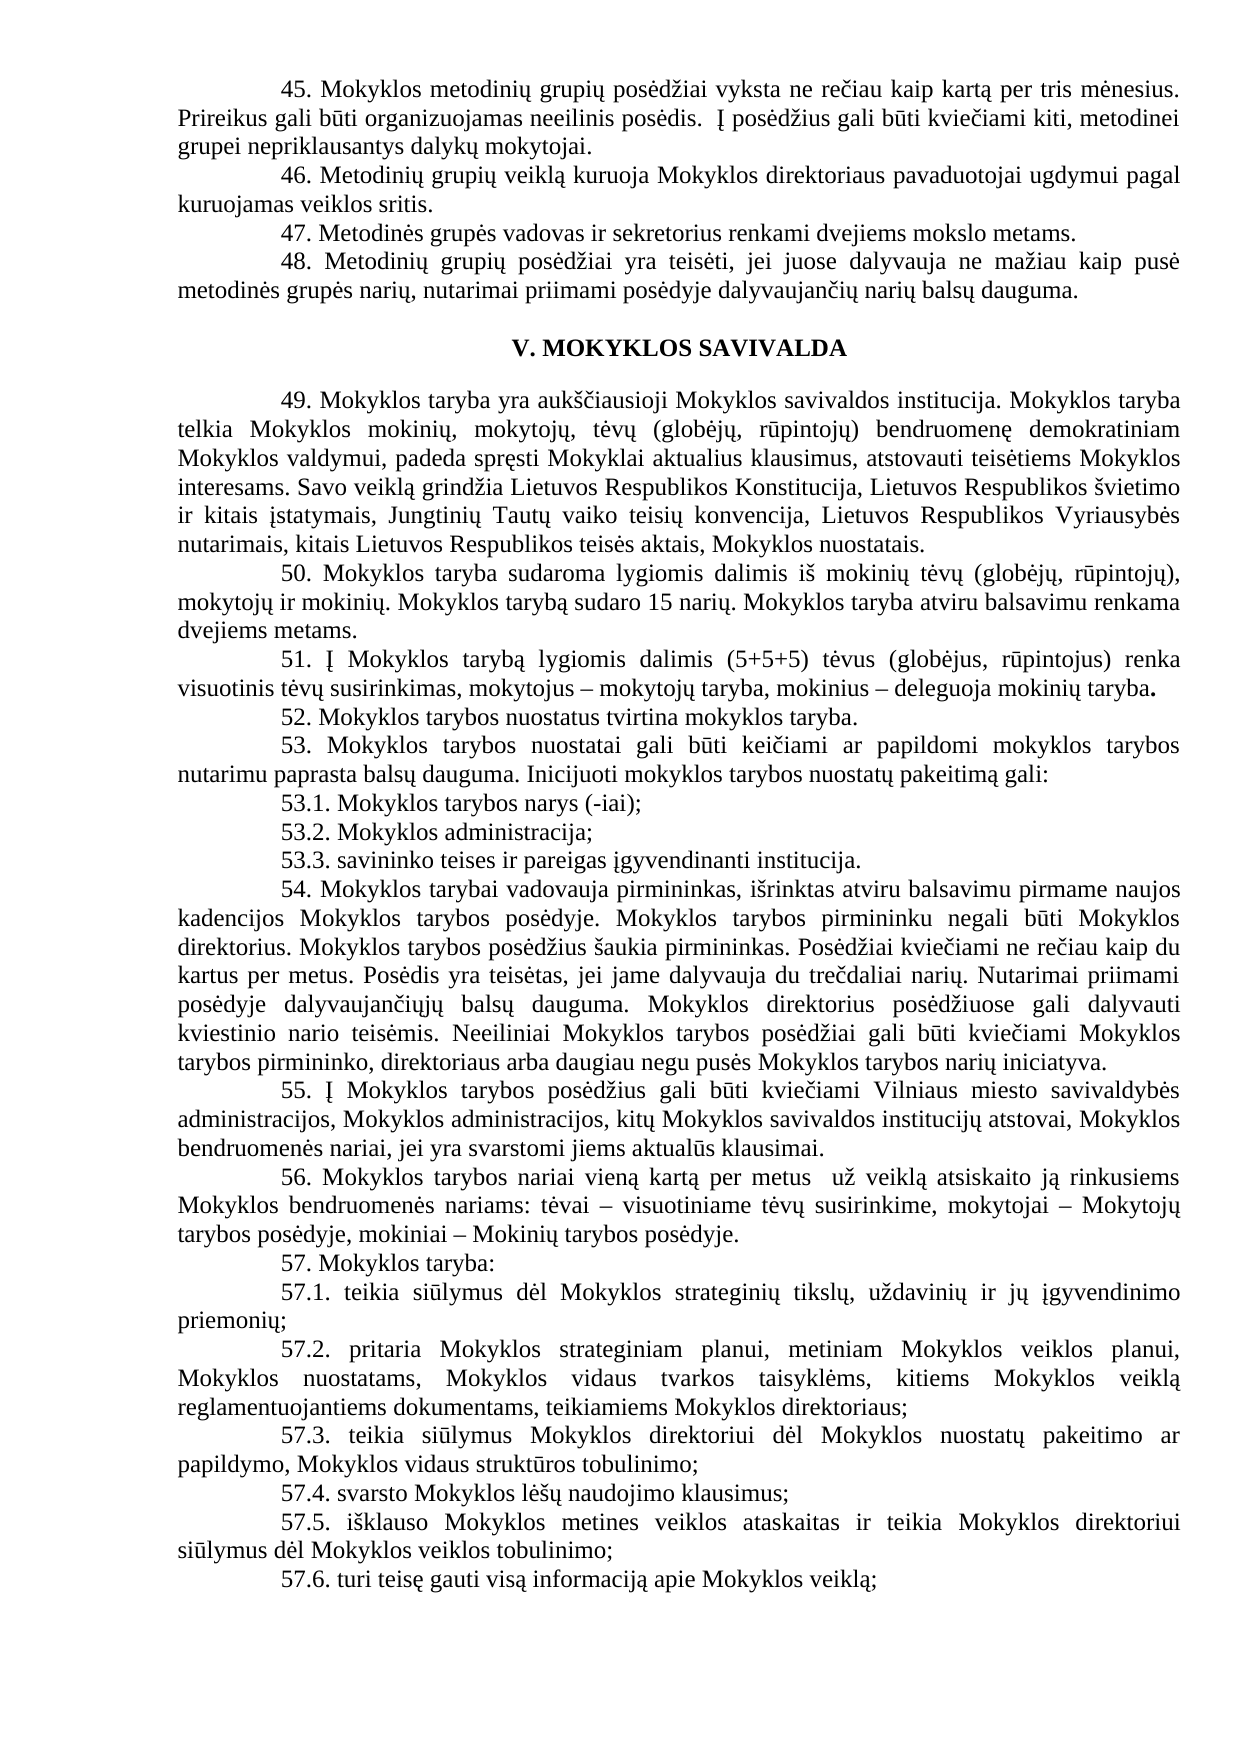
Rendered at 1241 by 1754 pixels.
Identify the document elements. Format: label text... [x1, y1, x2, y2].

text 57.3. teikia siūlymus Mokyklos direktoriui dėl Mokyklos nuostatų pakeitimo ar papildymo, Mokyklos vidaus struktūros tobulinimo; [177, 1420, 1181, 1478]
text 52. Mokyklos tarybos nuostatus tvirtina mokyklos taryba. [177, 702, 1181, 730]
text 53.1. Mokyklos tarybos narys (-iai); [177, 788, 1181, 817]
text V. mokyklOS SAVIVALDA [177, 333, 1181, 361]
text 48. Metodinių grupių posėdžiai yra teisėti, jei juose dalyvauja ne mažiau kaip pusė metodinės grupės narių, nutarimai priimami posėdyje dalyvaujančių narių balsų dauguma. [177, 246, 1181, 304]
text 57.1. teikia siūlymus dėl Mokyklos strateginių tikslų, uždavinių ir jų įgyvendinimo priemonių; [177, 1277, 1181, 1334]
text 55. Į Mokyklos tarybos posėdžius gali būti kviečiami Vilniaus miesto savivaldybės administracijos, Mokyklos administracijos, kitų Mokyklos savivaldos institucijų atstovai, Mokyklos bendruomenės nariai, jei yra svarstomi jiems aktualūs klausimai. [177, 1075, 1181, 1162]
text 57.4. svarsto Mokyklos lėšų naudojimo klausimus; [177, 1478, 1181, 1507]
text 56. Mokyklos tarybos nariai vieną kartą per metus už veiklą atsiskaito ją rinkusiems Mokyklos bendruomenės nariams: tėvai – visuotiniame tėvų susirinkime, mokytojai – Mokytojų tarybos posėdyje, mokiniai – Mokinių tarybos posėdyje. [177, 1162, 1181, 1248]
text 53.2. Mokyklos administracija; [177, 817, 1181, 845]
text 54. Mokyklos tarybai vadovauja pirmininkas, išrinktas atviru balsavimu pirmame naujos kadencijos Mokyklos tarybos posėdyje. Mokyklos tarybos pirmininku negali būti Mokyklos direktorius. Mokyklos tarybos posėdžius šaukia pirmininkas. Posėdžiai kviečiami ne rečiau kaip du kartus per metus. Posėdis yra teisėtas, jei jame dalyvauja du trečdaliai narių. Nutarimai priimami posėdyje dalyvaujančiųjų balsų dauguma. Mokyklos direktorius posėdžiuose gali dalyvauti kviestinio nario teisėmis. Neeiliniai Mokyklos tarybos posėdžiai gali būti kviečiami Mokyklos tarybos pirmininko, direktoriaus arba daugiau negu pusės Mokyklos tarybos narių iniciatyva. [177, 874, 1181, 1075]
text 46. Metodinių grupių veiklą kuruoja Mokyklos direktoriaus pavaduotojai ugdymui pagal kuruojamas veiklos sritis. [177, 160, 1181, 218]
text 57.6. turi teisę gauti visą informaciją apie Mokyklos veiklą; [177, 1564, 1181, 1593]
text 49. Mokyklos taryba yra aukščiausioji Mokyklos savivaldos institucija. Mokyklos taryba telkia Mokyklos mokinių, mokytojų, tėvų (globėjų, rūpintojų) bendruomenę demokratiniam Mokyklos valdymui, padeda spręsti Mokyklai aktualius klausimus, atstovauti teisėtiems Mokyklos interesams. Savo veiklą grindžia Lietuvos Respublikos Konstitucija, Lietuvos Respublikos švietimo ir kitais įstatymais, Jungtinių Tautų vaiko teisių konvencija, Lietuvos Respublikos Vyriausybės nutarimais, kitais Lietuvos Respublikos teisės aktais, Mokyklos nuostatais. [177, 385, 1181, 558]
text 50. Mokyklos taryba sudaroma lygiomis dalimis iš mokinių tėvų (globėjų, rūpintojų), mokytojų ir mokinių. Mokyklos tarybą sudaro 15 narių. Mokyklos taryba atviru balsavimu renkama dvejiems metams. [177, 558, 1181, 644]
text 57.2. pritaria Mokyklos strateginiam planui, metiniam Mokyklos veiklos planui, Mokyklos nuostatams, Mokyklos vidaus tvarkos taisyklėms, kitiems Mokyklos veiklą reglamentuojantiems dokumentams, teikiamiems Mokyklos direktoriaus; [177, 1334, 1181, 1420]
text 47. Metodinės grupės vadovas ir sekretorius renkami dvejiems mokslo metams. [177, 218, 1181, 246]
text 57. Mokyklos taryba: [177, 1248, 1181, 1277]
text 53. Mokyklos tarybos nuostatai gali būti keičiami ar papildomi mokyklos tarybos nutarimu paprasta balsų dauguma. Inicijuoti mokyklos tarybos nuostatų pakeitimą gali: [177, 730, 1181, 788]
text 51. Į Mokyklos tarybą lygiomis dalimis (5+5+5) tėvus (globėjus, rūpintojus) renka visuotinis tėvų susirinkimas, mokytojus – mokytojų taryba, mokinius – deleguoja mokinių taryba. [177, 644, 1181, 702]
text 53.3. savininko teises ir pareigas įgyvendinanti institucija. [177, 845, 1181, 874]
text 57.5. išklauso Mokyklos metines veiklos ataskaitas ir teikia Mokyklos direktoriui siūlymus dėl Mokyklos veiklos tobulinimo; [177, 1507, 1181, 1564]
text 45. Mokyklos metodinių grupių posėdžiai vyksta ne rečiau kaip kartą per tris mėnesius. Prireikus gali būti organizuojamas neeilinis posėdis. Į posėdžius gali būti kviečiami kiti, metodinei grupei nepriklausantys dalykų mokytojai. [177, 74, 1181, 160]
